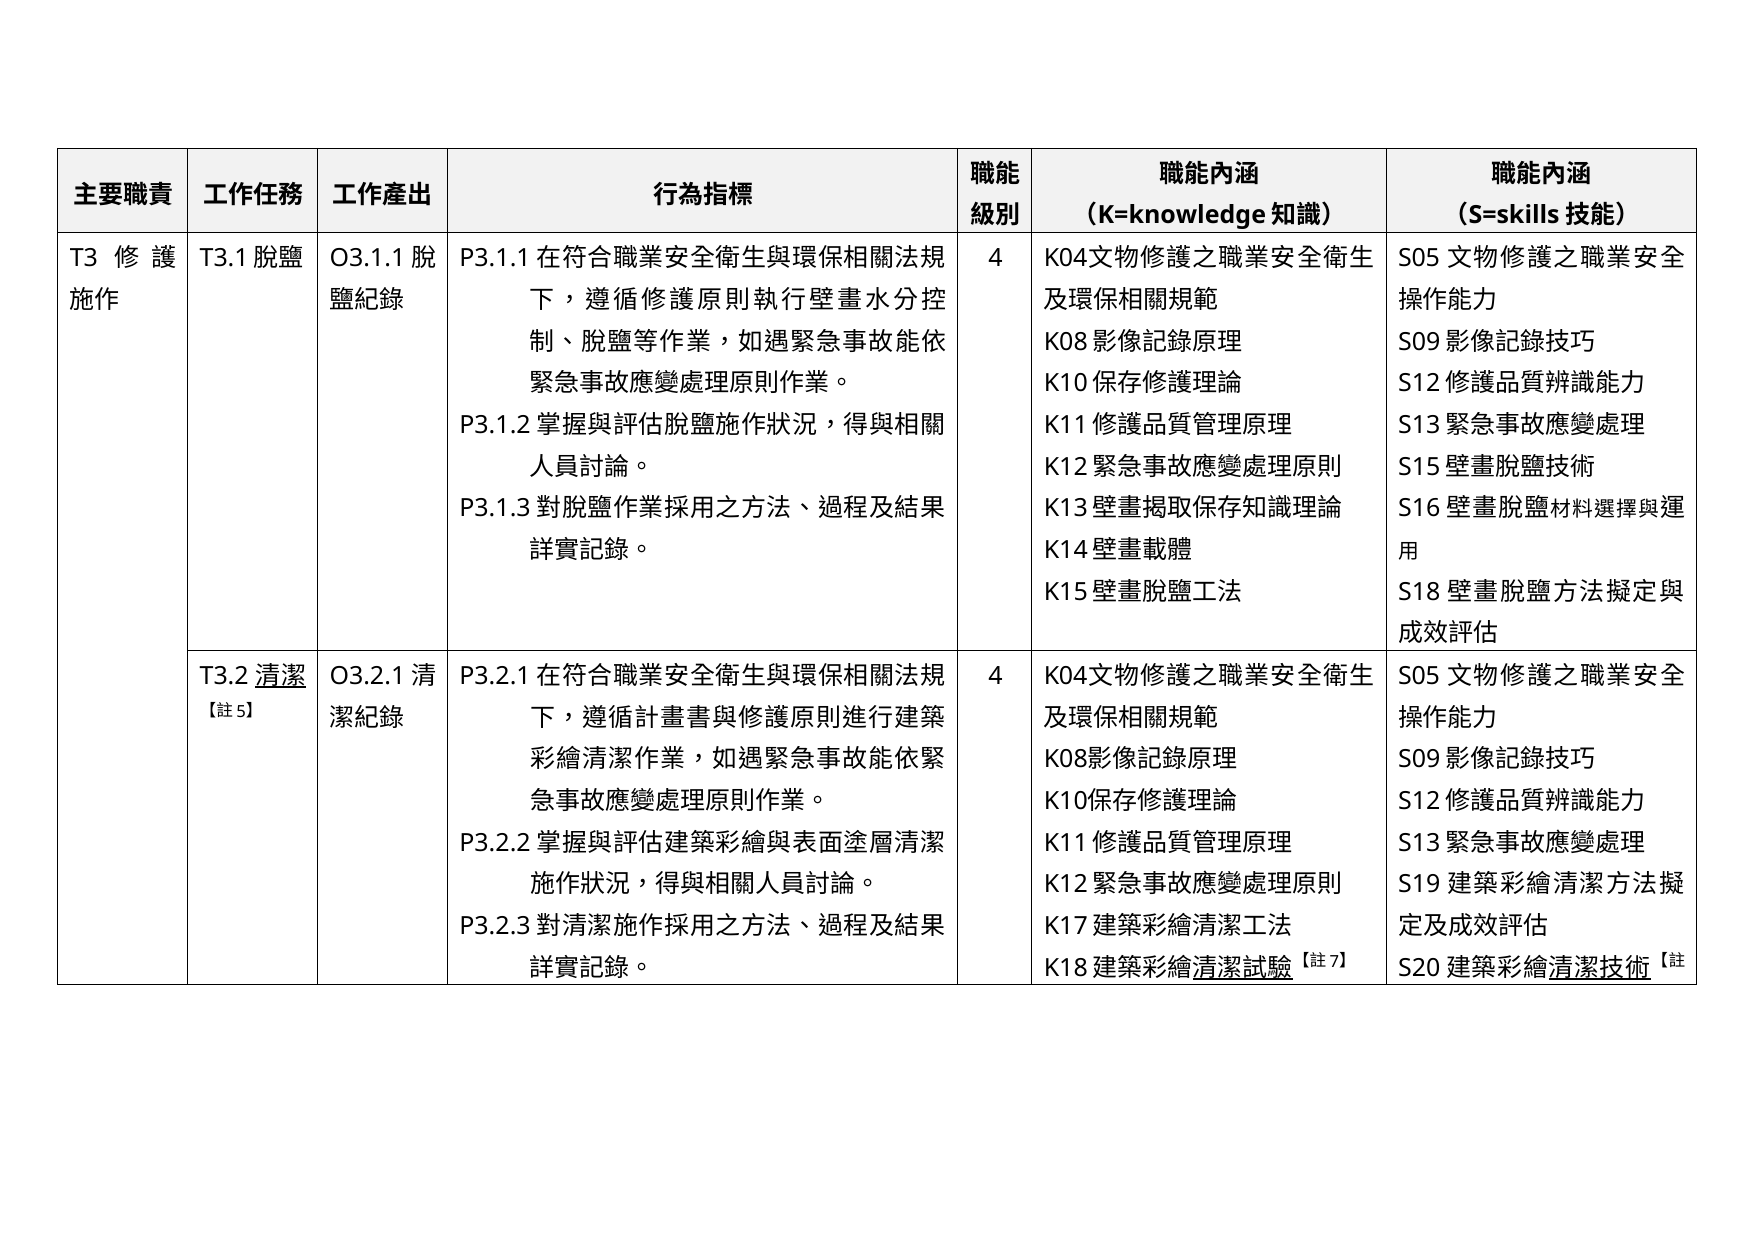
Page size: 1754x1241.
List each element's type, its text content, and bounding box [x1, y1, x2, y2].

table_header 工作產出 [318, 149, 447, 232]
table_cell O3.2.1清潔紀錄 [318, 651, 447, 984]
table_cell P3.2.1在符合職業安全衛生與環保相關法規下，遵循計畫書與修護原則進行建築彩繪清潔作業，如遇緊急事故能依緊急事故應變處理原則作業。 P3.2.2掌握與評估建築彩繪與表面塗層清潔施作狀況，得與相關人員討論。 P3.2.3對清潔施作採用之方法、過程及結果詳實記錄。 [448, 651, 957, 984]
table_cell K04文物修護之職業安全衛生及環保相關規範 K08影像記錄原理 K10保存修護理論 K11修護品質管理原理 K12緊急事故應變處理原則 K17建築彩繪清潔工法 K18建築彩繪清潔試驗【註7】 [1032, 651, 1386, 984]
table_cell T3.1脫鹽 [188, 233, 317, 650]
table_header 工作任務 [188, 149, 317, 232]
table_header 職能級別 [958, 149, 1031, 232]
table_header 職能內涵 （K=knowledge知識） [1032, 149, 1386, 232]
table_cell S05文物修護之職業安全操作能力 S09影像記錄技巧 S12修護品質辨識能力 S13緊急事故應變處理 S19建築彩繪清潔方法擬定及成效評估 S20建築彩繪清潔技術【註 [1387, 651, 1696, 984]
table_cell S05文物修護之職業安全操作能力 S09影像記錄技巧 S12修護品質辨識能力 S13緊急事故應變處理 S15壁畫脫鹽技術 S16壁畫脫鹽材料選擇與運用 S18壁畫脫鹽方法擬定與成效評估 [1387, 233, 1696, 650]
table_cell T3.2清潔【註5】 [188, 651, 317, 984]
table_header 職能內涵 （S=skills技能） [1387, 149, 1696, 232]
table_cell 4 [958, 233, 1031, 650]
table_cell P3.1.1在符合職業安全衛生與環保相關法規下，遵循修護原則執行壁畫水分控制、脫鹽等作業，如遇緊急事故能依緊急事故應變處理原則作業。 P3.1.2掌握與評估脫鹽施作狀況，得與相關人員討論。 P3.1.3對脫鹽作業採用之方法、過程及結果詳實記錄。 [448, 233, 957, 650]
table_cell 4 [958, 651, 1031, 984]
table_cell O3.1.1脫鹽紀錄 [318, 233, 447, 650]
table_cell T3修護施作 [58, 233, 187, 984]
table_header 行為指標 [448, 149, 957, 232]
table_cell K04文物修護之職業安全衛生及環保相關規範 K08影像記錄原理 K10保存修護理論 K11修護品質管理原理 K12緊急事故應變處理原則 K13壁畫揭取保存知識理論 K14壁畫載體 K15壁畫脫鹽工法 [1032, 233, 1386, 650]
table_header 主要職責 [58, 149, 187, 232]
